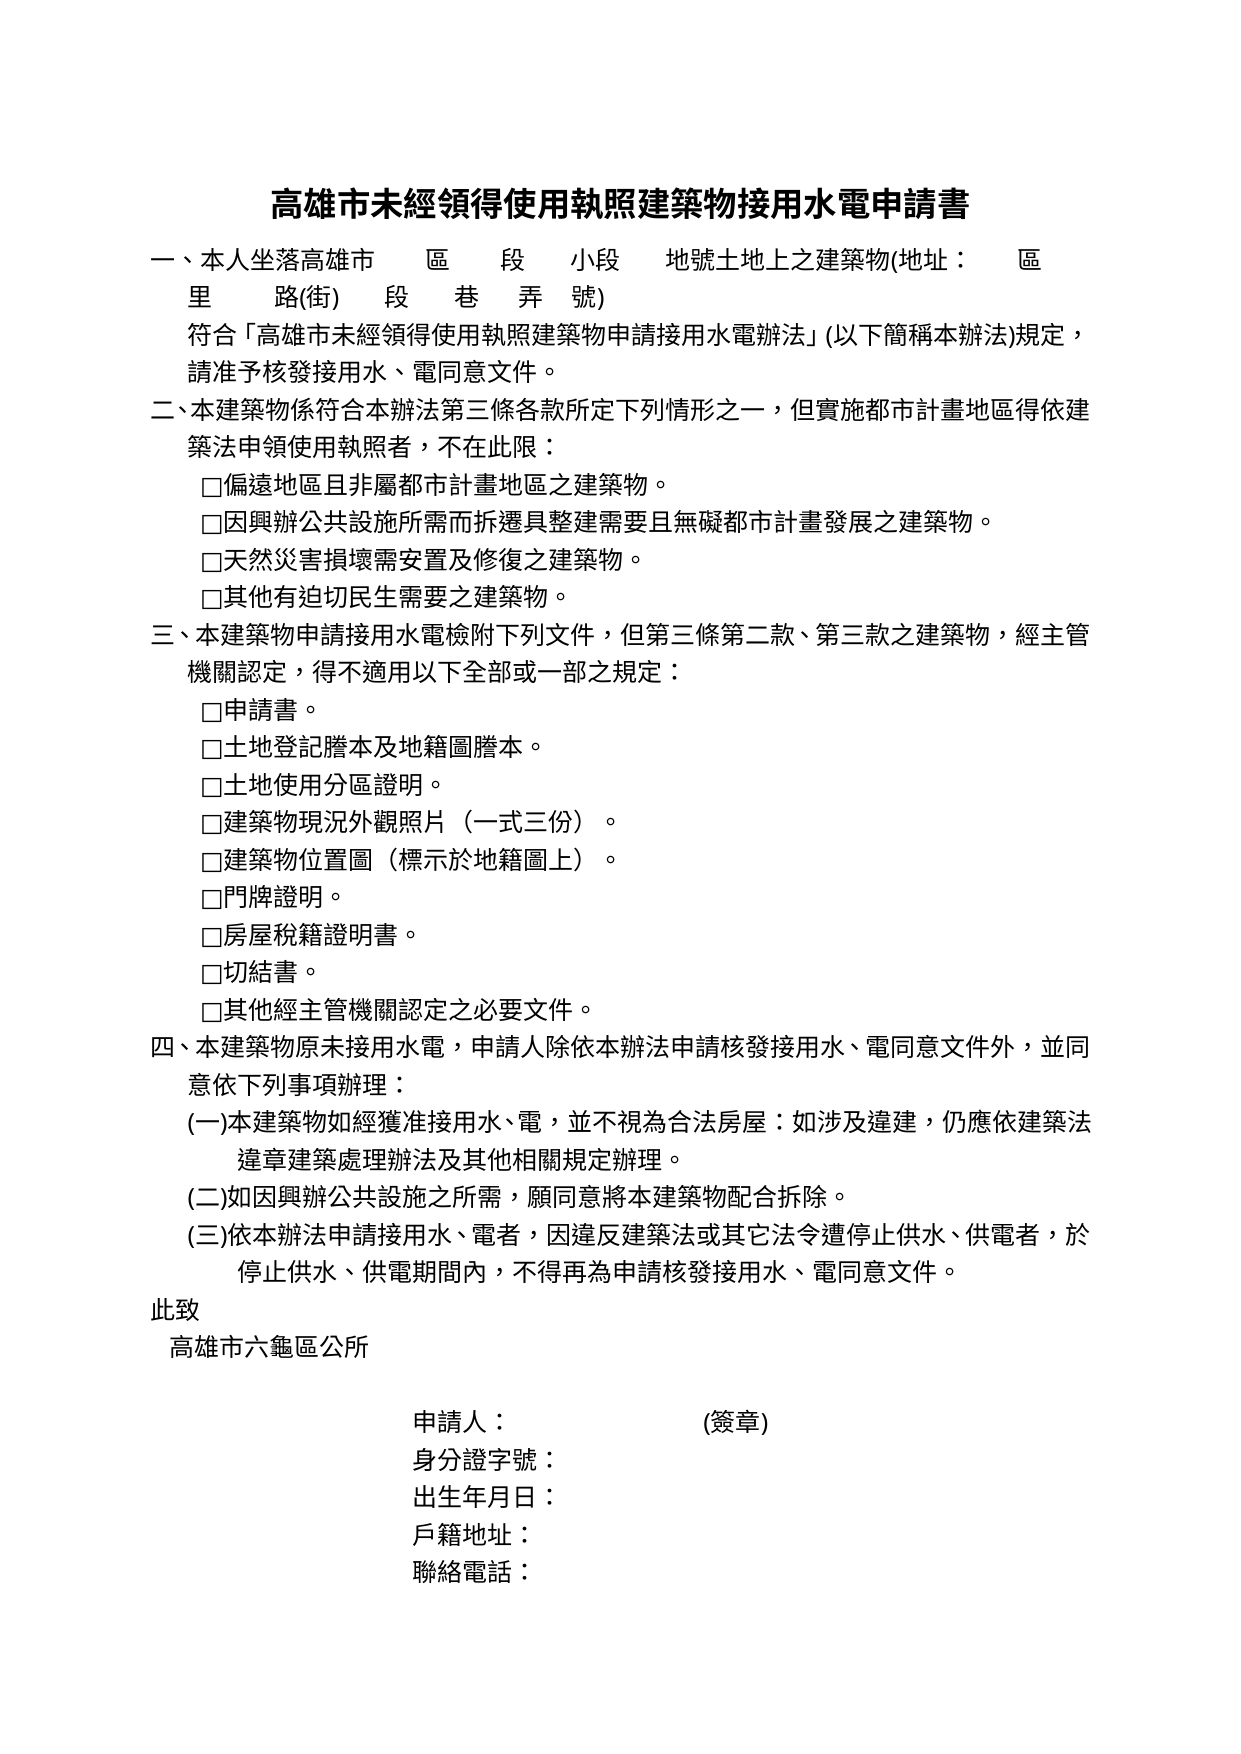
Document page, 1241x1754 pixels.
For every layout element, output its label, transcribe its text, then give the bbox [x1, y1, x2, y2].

text □土地使用分區證明。 [200, 764, 1090, 802]
text □偏遠地區且非屬都市計畫地區之建築物。 [200, 464, 1090, 502]
text □其他有迫切民生需要之建築物。 [200, 577, 1090, 614]
text 聯絡電話： [150, 1552, 1090, 1589]
text 此致 [150, 1289, 1090, 1327]
text 高雄市未經領得使用執照建築物接用水電申請書 [150, 164, 1090, 239]
text 四、本建築物原未接用水電，申請人除依本辦法申請核發接用水、電同意文件外，並同意依下列事項辦理： [150, 1027, 1090, 1102]
text 三、本建築物申請接用水電檢附下列文件，但第三條第二款、第三款之建築物，經主管機關認定，得不適用以下全部或一部之規定： [150, 614, 1090, 689]
text □其他經主管機關認定之必要文件。 [200, 989, 1090, 1027]
text 申請人： (簽章) [150, 1402, 1090, 1439]
text □建築物現況外觀照片（一式三份）。 [200, 802, 1090, 839]
text 高雄市六龜區公所 [150, 1327, 1090, 1364]
text (二)如因興辦公共設施之所需，願同意將本建築物配合拆除。 [187, 1177, 1090, 1214]
text □土地登記謄本及地籍圖謄本。 [200, 727, 1090, 764]
text □切結書。 [200, 952, 1090, 989]
text 一、本人坐落高雄市 區 段 小段 地號土地上之建築物(地址： 區 里 路(街) 段 巷 弄 號) [150, 239, 1090, 314]
text □房屋稅籍證明書。 [200, 914, 1090, 952]
text □建築物位置圖（標示於地籍圖上）。 [200, 839, 1090, 877]
text 二、本建築物係符合本辦法第三條各款所定下列情形之一，但實施都市計畫地區得依建築法申領使用執照者，不在此限： [150, 389, 1090, 464]
text (三)依本辦法申請接用水、電者，因違反建築法或其它法令遭停止供水、供電者，於停止供水、供電期間內，不得再為申請核發接用水、電同意文件。 [187, 1214, 1090, 1289]
text 出生年月日： [150, 1477, 1090, 1514]
text (一)本建築物如經獲准接用水、電，並不視為合法房屋：如涉及違建，仍應依建築法、違章建築處理辦法及其他相關規定辦理。 [187, 1102, 1090, 1177]
text 身分證字號： [150, 1439, 1090, 1477]
text □天然災害損壞需安置及修復之建築物。 [200, 539, 1090, 577]
text □門牌證明。 [200, 877, 1090, 914]
text □因興辦公共設施所需而拆遷具整建需要且無礙都市計畫發展之建築物。 [200, 502, 1090, 539]
text □申請書。 [200, 689, 1090, 727]
text 符合「高雄市未經領得使用執照建築物申請接用水電辦法」(以下簡稱本辦法)規定，請准予核發接用水、電同意文件。 [187, 314, 1090, 389]
text 戶籍地址： [150, 1514, 1090, 1552]
